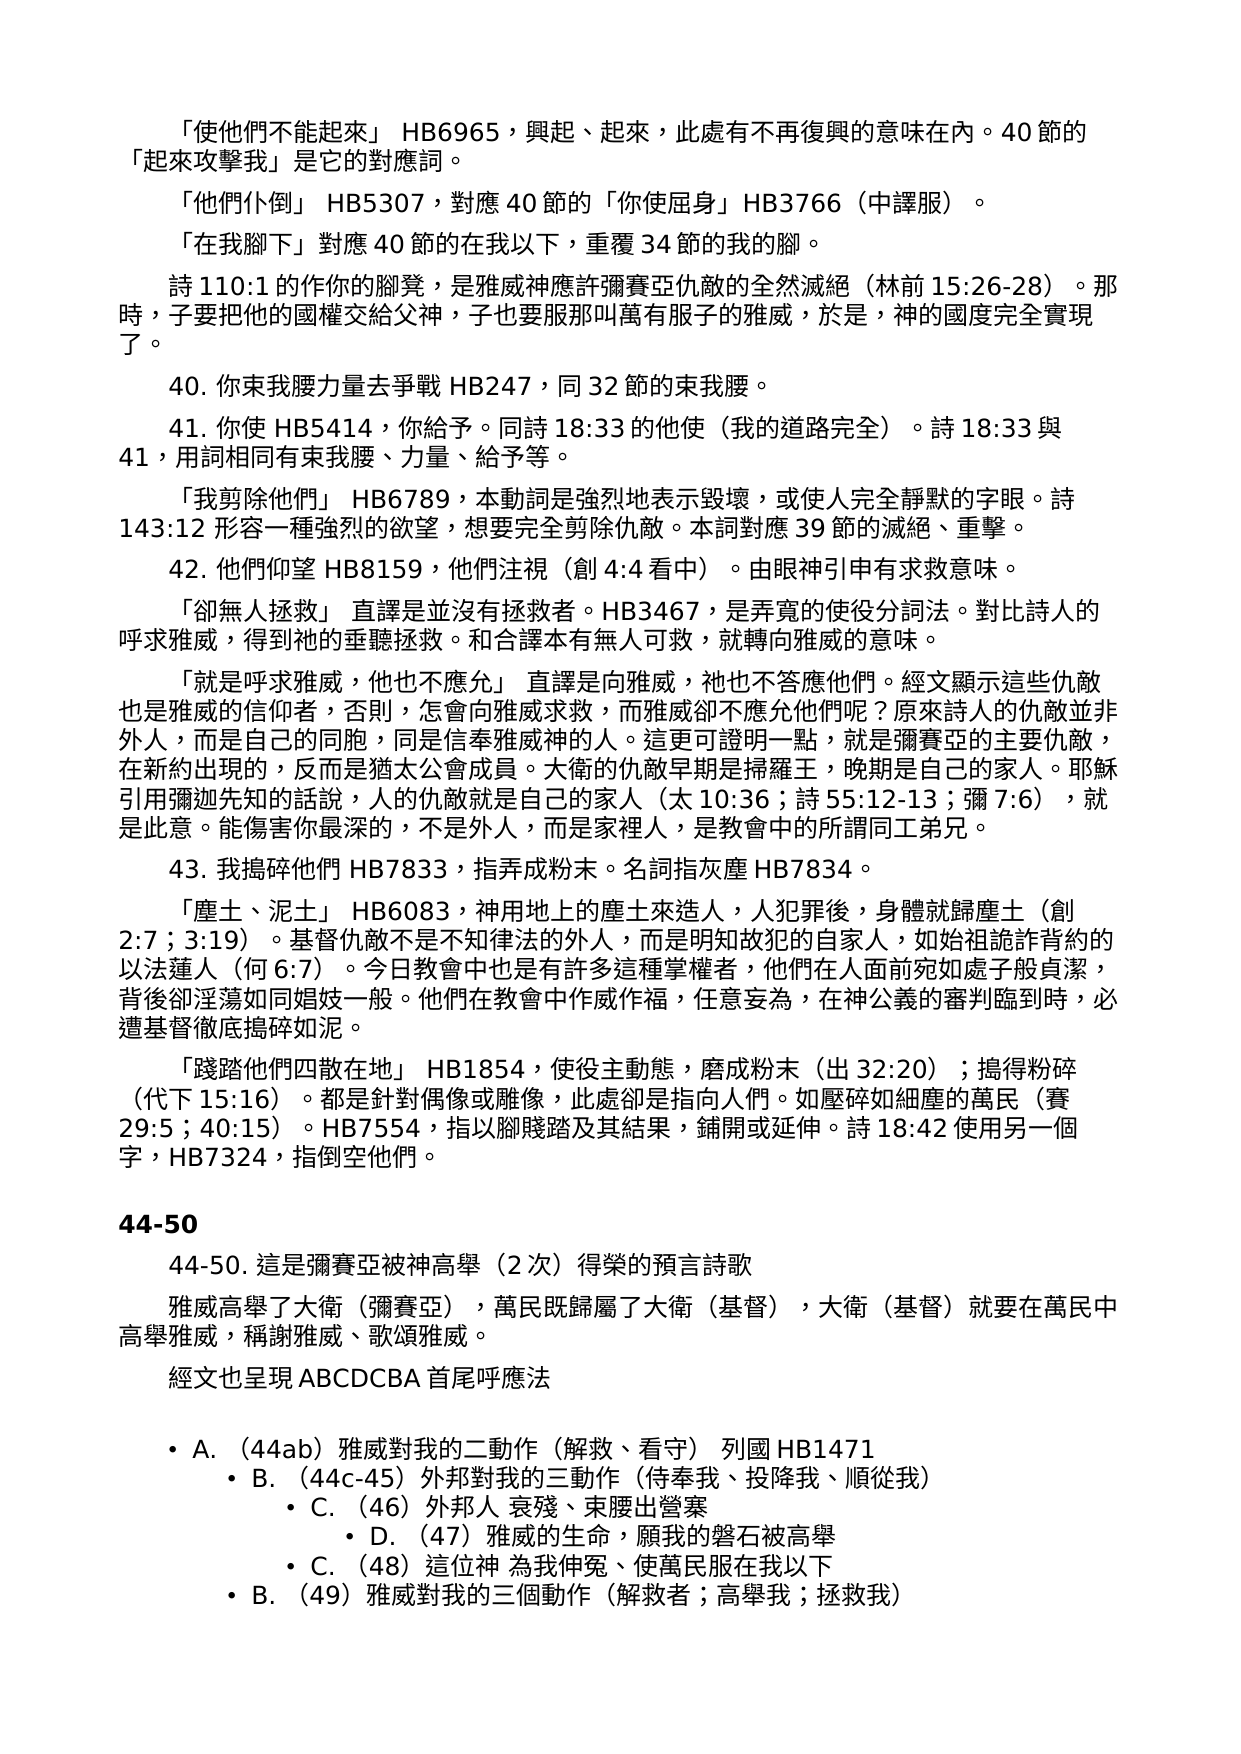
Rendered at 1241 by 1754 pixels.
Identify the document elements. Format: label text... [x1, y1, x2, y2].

list B. （44c-45）外邦對我的三動作（侍奉我、投降我、順從我） [236, 1464, 1122, 1493]
text 「使他們不能起來」 HB6965，興起、起來，此處有不再復興的意味在內。40節的「起來攻擊我」是它的對應詞。 [118, 118, 1122, 176]
text 「踐踏他們四散在地」 HB1854，使役主動態，磨成粉末（出32:20）；搗得粉碎（代下15:16）。都是針對偶像或雕像，此處卻是指向人們。如壓碎如細塵的萬民（賽29:5；40:15）。HB7554，指以腳賤踏及其結果，鋪開或延伸。詩18:42使用另一個字，HB7324，指倒空他們。 [118, 1056, 1122, 1172]
text 44-50. 這是彌賽亞被神高舉（2次）得榮的預言詩歌 [118, 1251, 1122, 1281]
text 雅威高舉了大衛（彌賽亞），萬民既歸屬了大衛（基督），大衛（基督）就要在萬民中高舉雅威，稱謝雅威、歌頌雅威。 [118, 1293, 1122, 1351]
text 經文也呈現ABCDCBA首尾呼應法 [118, 1364, 1122, 1393]
text 「在我腳下」對應40節的在我以下，重覆34節的我的腳。 [118, 231, 1122, 260]
text 42. 他們仰望 HB8159，他們注視（創4:4看中）。由眼神引申有求救意味。 [118, 556, 1122, 585]
text 「就是呼求雅威，他也不應允」 直譯是向雅威，祂也不答應他們。經文顯示這些仇敵也是雅威的信仰者，否則，怎會向雅威求救，而雅威卻不應允他們呢？原來詩人的仇敵並非外人，而是自己的同胞，同是信奉雅威神的人。這更可證明一點，就是彌賽亞的主要仇敵，在新約出現的，反而是猶太公會成員。大衛的仇敵早期是掃羅王，晚期是自己的家人。耶穌引用彌迦先知的話說，人的仇敵就是自己的家人（太10:36；詩55:12-13；彌7:6），就是此意。能傷害你最深的，不是外人，而是家裡人，是教會中的所謂同工弟兄。 [118, 668, 1122, 843]
list B. （49）雅威對我的三個動作（解救者；高舉我；拯救我） [236, 1581, 1122, 1610]
text 40. 你束我腰力量去爭戰 HB247，同32節的束我腰。 [118, 372, 1122, 401]
list C. （48）這位神 為我伸冤、使萬民服在我以下 [295, 1552, 1122, 1581]
text 「我剪除他們」 HB6789，本動詞是強烈地表示毀壞，或使人完全靜默的字眼。詩143:12 形容一種強烈的欲望，想要完全剪除仇敵。本詞對應39節的滅絕、重擊。 [118, 485, 1122, 543]
text 「塵土、泥土」 HB6083，神用地上的塵土來造人，人犯罪後，身體就歸塵土（創2:7；3:19）。基督仇敵不是不知律法的外人，而是明知故犯的自家人，如始祖詭詐背約的以法蓮人（何6:7）。今日教會中也是有許多這種掌權者，他們在人面前宛如處子般貞潔，背後卻淫蕩如同娼妓一般。他們在教會中作威作福，任意妄為，在神公義的審判臨到時，必遭基督徹底搗碎如泥。 [118, 897, 1122, 1043]
text 41. 你使 HB5414，你給予。同詩18:33的他使（我的道路完全）。詩18:33與41，用詞相同有束我腰、力量、給予等。 [118, 414, 1122, 472]
text 43. 我搗碎他們 HB7833，指弄成粉末。名詞指灰塵HB7834。 [118, 856, 1122, 885]
text 詩110:1的作你的腳凳，是雅威神應許彌賽亞仇敵的全然滅絕（林前15:26-28）。那時，子要把他的國權交給父神，子也要服那叫萬有服子的雅威，於是，神的國度完全實現了。 [118, 272, 1122, 360]
list C. （46）外邦人 衰殘、束腰出營寨 [295, 1493, 1122, 1523]
list A. （44ab）雅威對我的二動作（解救、看守） 列國HB1471 [177, 1435, 1122, 1464]
text 「他們仆倒」 HB5307，對應40節的「你使屈身」HB3766（中譯服）。 [118, 189, 1122, 218]
text 「卻無人拯救」 直譯是並沒有拯救者。HB3467，是弄寬的使役分詞法。對比詩人的呼求雅威，得到祂的垂聽拯救。和合譯本有無人可救，就轉向雅威的意味。 [118, 597, 1122, 656]
subtitle 44-50 [118, 1210, 1122, 1239]
list D. （47）雅威的生命，願我的磐石被高舉 [354, 1523, 1122, 1552]
